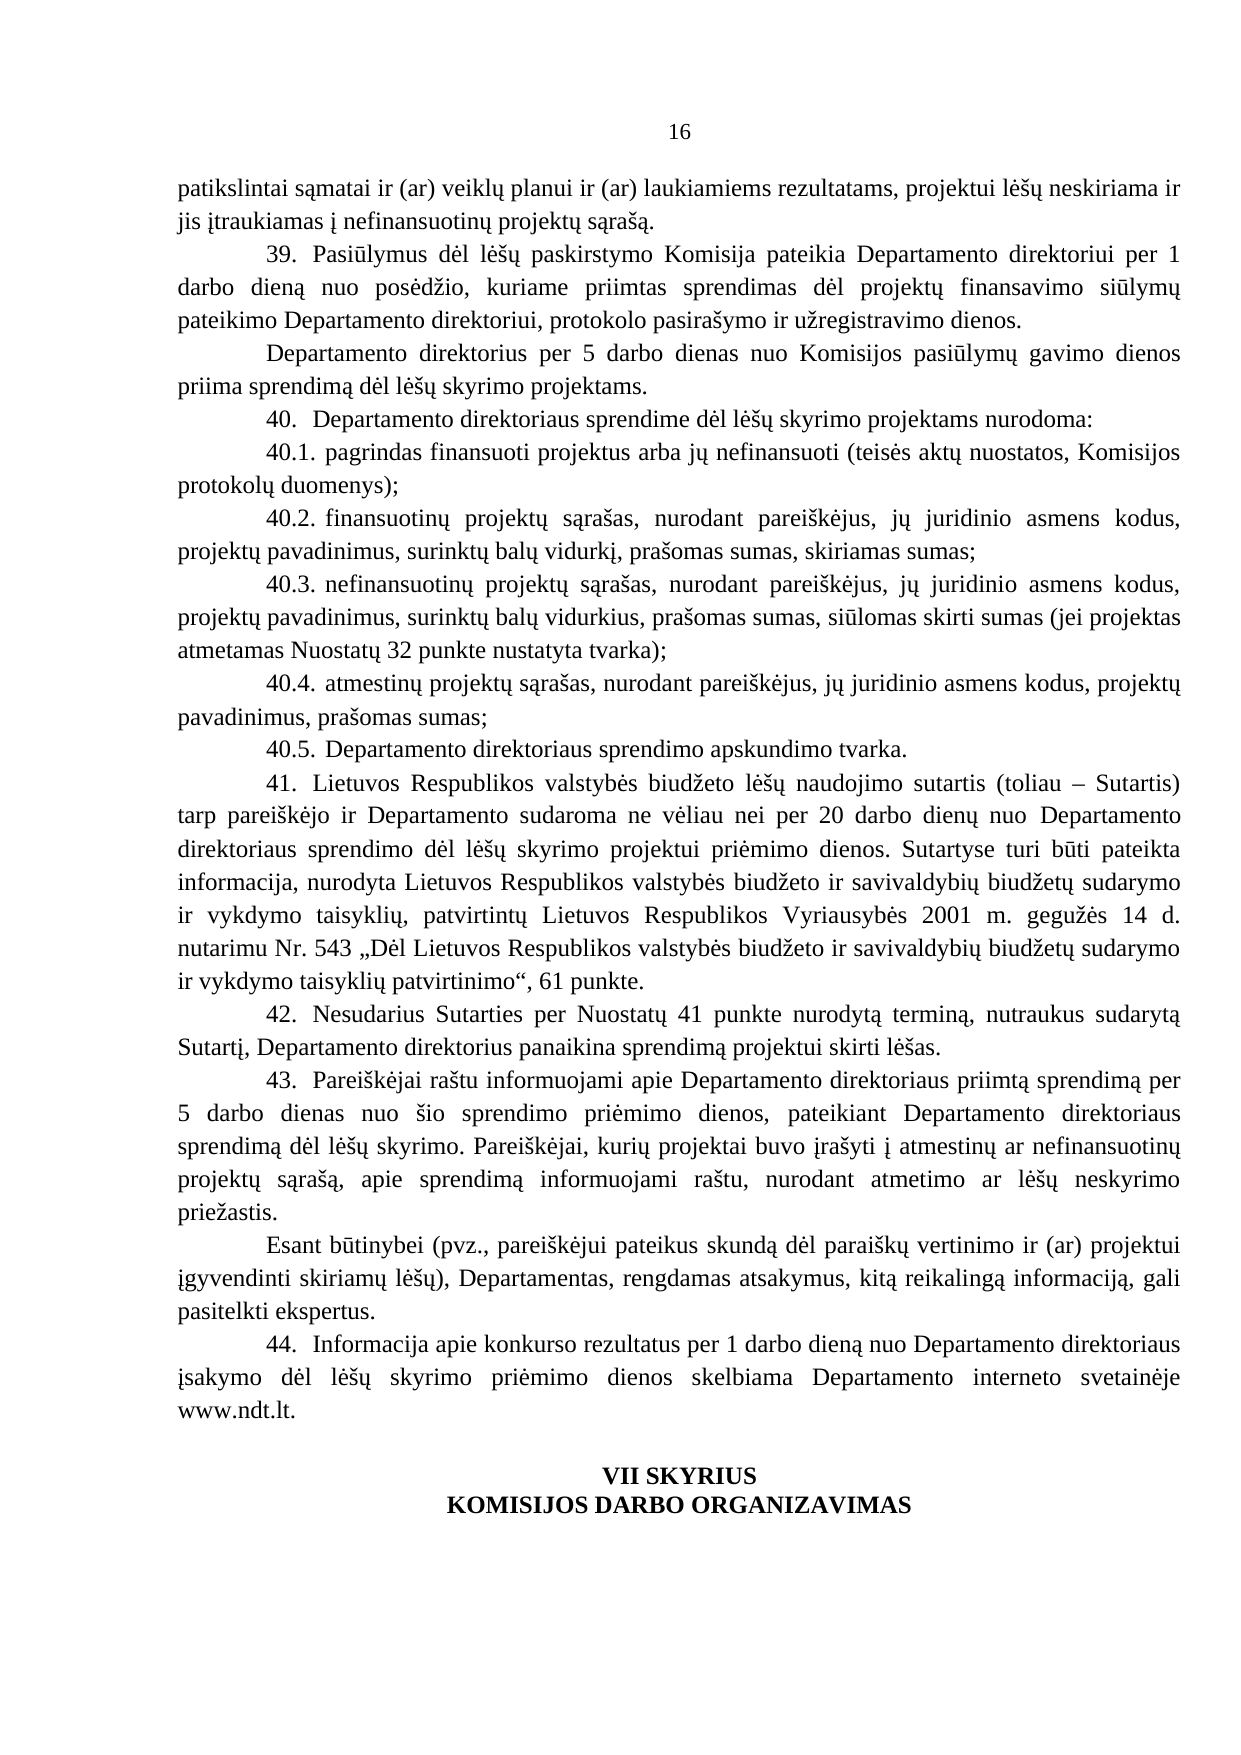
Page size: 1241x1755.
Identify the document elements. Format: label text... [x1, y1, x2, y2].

text 40.4. atmestinų projektų sąrašas, nurodant pareiškėjus, jų juridinio asmens kodus, projektų pavadinimus, prašomas sumas; [177, 668, 1181, 730]
text 39. Pasiūlymus dėl lėšų paskirstymo Komisija pateikia Departamento direktoriui per 1 darbo dieną nuo posėdžio, kuriame priimtas sprendimas dėl projektų finansavimo siūlymų pateikimo Departamento direktoriui, protokolo pasirašymo ir užregistravimo dienos. [177, 239, 1181, 334]
text 40. Departamento direktoriaus sprendime dėl lėšų skyrimo projektams nurodoma: [177, 404, 1181, 433]
text VII SKYRIUS [177, 1461, 1181, 1490]
text KOMISIJOS DARBO ORGANIZAVIMAS [177, 1490, 1181, 1518]
text 42. Nesudarius Sutarties per Nuostatų 41 punkte nurodytą terminą, nutraukus sudarytą Sutartį, Departamento direktorius panaikina sprendimą projektui skirti lėšas. [177, 999, 1181, 1061]
text 44. Informacija apie konkurso rezultatus per 1 darbo dieną nuo Departamento direktoriaus įsakymo dėl lėšų skyrimo priėmimo dienos skelbiama Departamento interneto svetainėje www.ndt.lt. [177, 1329, 1181, 1424]
text 40.5. Departamento direktoriaus sprendimo apskundimo tvarka. [177, 734, 1181, 763]
text patikslintai sąmatai ir (ar) veiklų planui ir (ar) laukiamiems rezultatams, projektui lėšų neskiriama ir jis įtraukiamas į nefinansuotinų projektų sąrašą. [177, 173, 1181, 235]
text 41. Lietuvos Respublikos valstybės biudžeto lėšų naudojimo sutartis (toliau – Sutartis) tarp pareiškėjo ir Departamento sudaroma ne vėliau nei per 20 darbo dienų nuo Departamento direktoriaus sprendimo dėl lėšų skyrimo projektui priėmimo dienos. Sutartyse turi būti pateikta informacija, nurodyta Lietuvos Respublikos valstybės biudžeto ir savivaldybių biudžetų sudarymo ir vykdymo taisyklių, patvirtintų Lietuvos Respublikos Vyriausybės 2001 m. gegužės 14 d. nutarimu Nr. 543 „Dėl Lietuvos Respublikos valstybės biudžeto ir savivaldybių biudžetų sudarymo ir vykdymo taisyklių patvirtinimo“, 61 punkte. [177, 768, 1181, 994]
text 40.3. nefinansuotinų projektų sąrašas, nurodant pareiškėjus, jų juridinio asmens kodus, projektų pavadinimus, surinktų balų vidurkius, prašomas sumas, siūlomas skirti sumas (jei projektas atmetamas Nuostatų 32 punkte nustatyta tvarka); [177, 569, 1181, 664]
text 43. Pareiškėjai raštu informuojami apie Departamento direktoriaus priimtą sprendimą per 5 darbo dienas nuo šio sprendimo priėmimo dienos, pateikiant Departamento direktoriaus sprendimą dėl lėšų skyrimo. Pareiškėjai, kurių projektai buvo įrašyti į atmestinų ar nefinansuotinų projektų sąrašą, apie sprendimą informuojami raštu, nurodant atmetimo ar lėšų neskyrimo priežastis. [177, 1065, 1181, 1226]
text Departamento direktorius per 5 darbo dienas nuo Komisijos pasiūlymų gavimo dienos priima sprendimą dėl lėšų skyrimo projektams. [177, 338, 1181, 400]
text Esant būtinybei (pvz., pareiškėjui pateikus skundą dėl paraiškų vertinimo ir (ar) projektui įgyvendinti skiriamų lėšų), Departamentas, rengdamas atsakymus, kitą reikalingą informaciją, gali pasitelkti ekspertus. [177, 1230, 1181, 1325]
text 40.2. finansuotinų projektų sąrašas, nurodant pareiškėjus, jų juridinio asmens kodus, projektų pavadinimus, surinktų balų vidurkį, prašomas sumas, skiriamas sumas; [177, 503, 1181, 565]
text 40.1. pagrindas finansuoti projektus arba jų nefinansuoti (teisės aktų nuostatos, Komisijos protokolų duomenys); [177, 437, 1181, 499]
